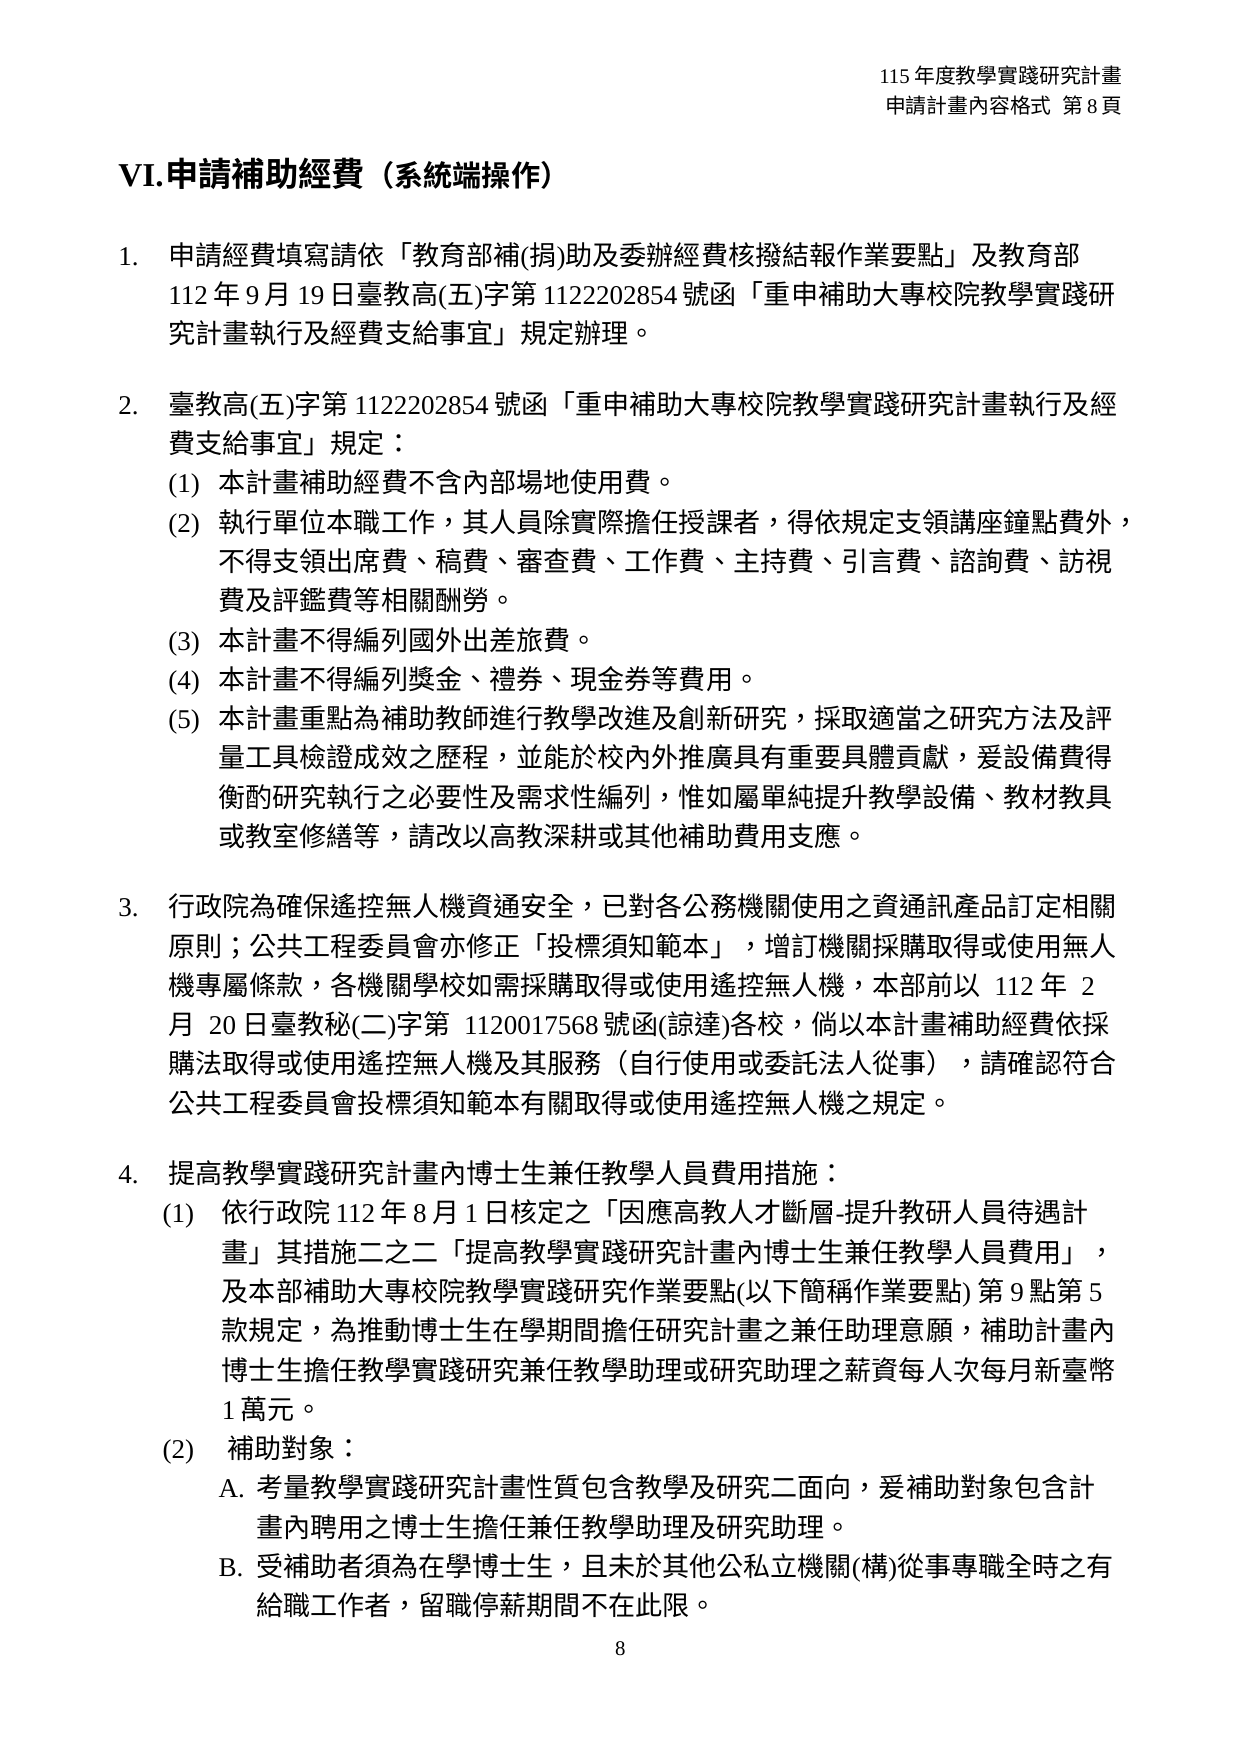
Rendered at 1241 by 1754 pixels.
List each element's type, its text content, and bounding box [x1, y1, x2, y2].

list 本計畫不得編列獎金、禮券、現金券等費用。 [168, 658, 1122, 697]
list 考量教學實踐研究計畫性質包含教學及研究二面向，爰補助對象包含計畫內聘用之博士生擔任兼任教學助理及研究助理。 [218, 1466, 1122, 1545]
list 依行政院112年8月1日核定之「因應高教人才斷層-提升教研人員待遇計畫」其措施二之二「提高教學實踐研究計畫內博士生兼任教學人員費用」，及本部補助大專校院教學實踐研究作業要點(以下簡稱作業要點) 第9點第5款規定，為推動博士生在學期間擔任研究計畫之兼任助理意願，補助計畫內博士生擔任教學實踐研究兼任教學助理或研究助理之薪資每人次每月新臺幣1萬元。 [162, 1191, 1122, 1427]
list 申請補助經費（系統端操作） [118, 148, 1122, 196]
list 執行單位本職工作，其人員除實際擔任授課者，得依規定支領講座鐘點費外，不得支領出席費、稿費、審查費、工作費、主持費、引言費、諮詢費、訪視費及評鑑費等相關酬勞。 [168, 501, 1122, 618]
list 申請經費填寫請依「教育部補(捐)助及委辦經費核撥結報作業要點」及教育部112年9月19日臺教高(五)字第1122202854號函「重申補助大專校院教學實踐研究計畫執行及經費支給事宜」規定辦理。 [118, 234, 1122, 352]
list 本計畫不得編列國外出差旅費。 [168, 618, 1122, 658]
list 本計畫重點為補助教師進行教學改進及創新研究，採取適當之研究方法及評量工具檢證成效之歷程，並能於校內外推廣具有重要具體貢獻，爰設備費得衡酌研究執行之必要性及需求性編列，惟如屬單純提升教學設備、教材教具或教室修繕等，請改以高教深耕或其他補助費用支應。 [168, 697, 1122, 854]
list 行政院為確保遙控無人機資通安全，已對各公務機關使用之資通訊產品訂定相關原則；公共工程委員會亦修正「投標須知範本」，增訂機關採購取得或使用無人機專屬條款，各機關學校如需採購取得或使用遙控無人機，本部前以 112 年 2 月 20 日臺教秘(二)字第 1120017568號函(諒達)各校，倘以本計畫補助經費依採購法取得或使用遙控無人機及其服務（自行使用或委託法人從事），請確認符合公共工程委員會投標須知範本有關取得或使用遙控無人機之規定。 [118, 885, 1122, 1121]
list 補助對象： [162, 1427, 1122, 1466]
list 本計畫補助經費不含內部場地使用費。 [168, 461, 1122, 501]
list 臺教高(五)字第1122202854號函「重申補助大專校院教學實踐研究計畫執行及經費支給事宜」規定： [118, 383, 1122, 461]
list 受補助者須為在學博士生，且未於其他公私立機關(構)從事專職全時之有給職工作者，留職停薪期間不在此限。 [218, 1545, 1122, 1623]
list 提高教學實踐研究計畫內博士生兼任教學人員費用措施： [118, 1152, 1122, 1191]
